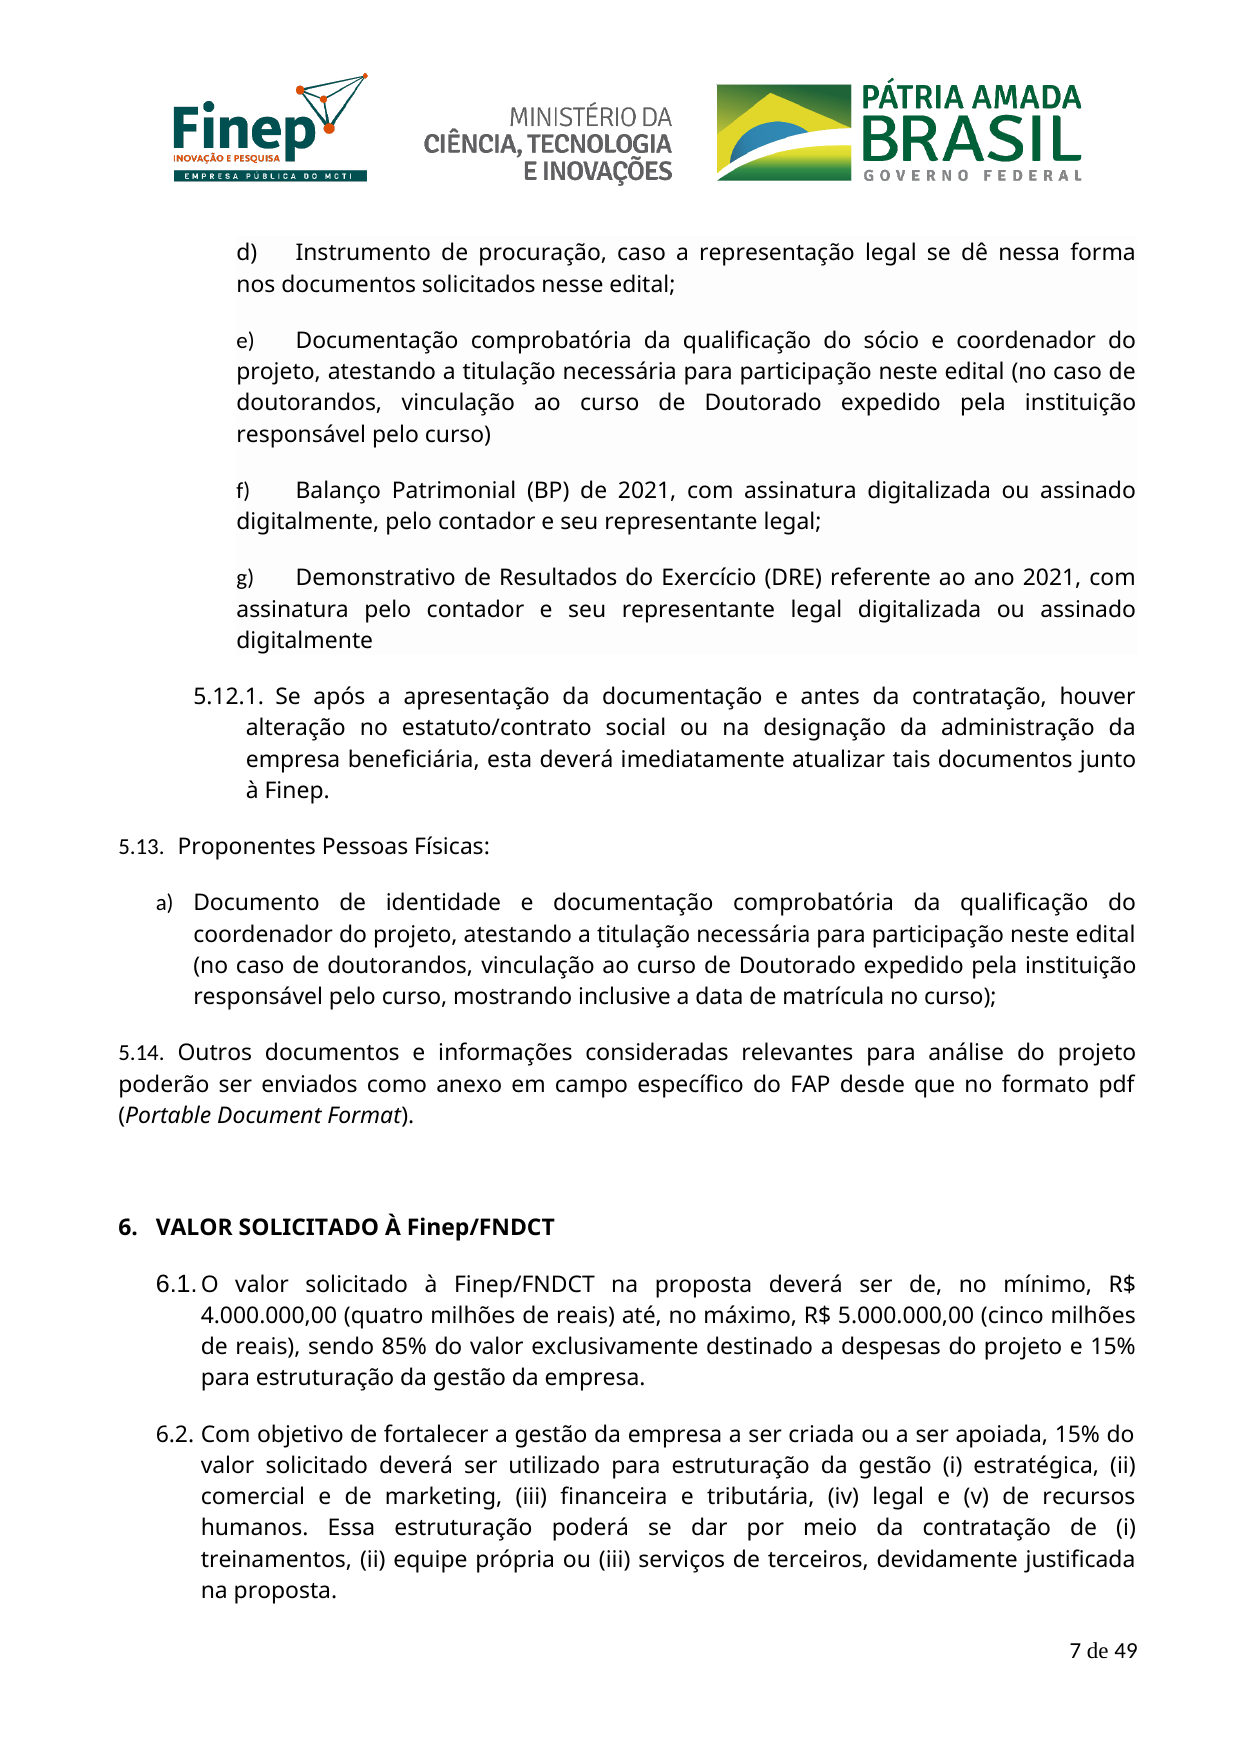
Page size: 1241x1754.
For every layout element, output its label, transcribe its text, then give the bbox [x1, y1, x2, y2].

list O valor solicitado à Finep/FNDCT na proposta deverá ser de, no mínimo, R$ 4.000.000,00 (quatro milhões de reais) até, no máximo, R$ 5.000.000,00 (cinco milhões de reais), sendo 85% do valor exclusivamente destinado a despesas do projeto e 15% para estruturação da gestão da empresa. [156, 1267, 1137, 1392]
list Balanço Patrimonial (BP) de 2021, com assinatura digitalizada ou assinado digitalmente, pelo contador e seu representante legal; [236, 474, 1137, 536]
list Documento de identidade e documentação comprobatória da qualificação do coordenador do projeto, atestando a titulação necessária para participação neste edital (no caso de doutorandos, vinculação ao curso de Doutorado expedido pela instituição responsável pelo curso, mostrando inclusive a data de matrícula no curso); [156, 886, 1137, 1011]
list Proponentes Pessoas Físicas: [118, 830, 1137, 861]
list Outros documentos e informações consideradas relevantes para análise do projeto poderão ser enviados como anexo em campo específico do FAP desde que no formato pdf (Portable Document Format). [118, 1036, 1137, 1130]
list Instrumento de procuração, caso a representação legal se dê nessa forma nos documentos solicitados nesse edital; [236, 236, 1137, 299]
list Demonstrativo de Resultados do Exercício (DRE) referente ao ano 2021, com assinatura pelo contador e seu representante legal digitalizada ou assinado digitalmente [236, 561, 1137, 655]
list VALOR SOLICITADO À Finep/FNDCT [118, 1211, 1137, 1242]
list Documentação comprobatória da qualificação do sócio e coordenador do projeto, atestando a titulação necessária para participação neste edital (no caso de doutorandos, vinculação ao curso de Doutorado expedido pela instituição responsável pelo curso) [236, 324, 1137, 449]
list Com objetivo de fortalecer a gestão da empresa a ser criada ou a ser apoiada, 15% do valor solicitado deverá ser utilizado para estruturação da gestão (i) estratégica, (ii) comercial e de marketing, (iii) financeira e tributária, (iv) legal e (v) de recursos humanos. Essa estruturação poderá se dar por meio da contratação de (i) treinamentos, (ii) equipe própria ou (iii) serviços de terceiros, devidamente justificada na proposta. [156, 1417, 1137, 1605]
list Se após a apresentação da documentação e antes da contratação, houver alteração no estatuto/contrato social ou na designação da administração da empresa beneficiária, esta deverá imediatamente atualizar tais documentos junto à Finep. [193, 680, 1137, 805]
